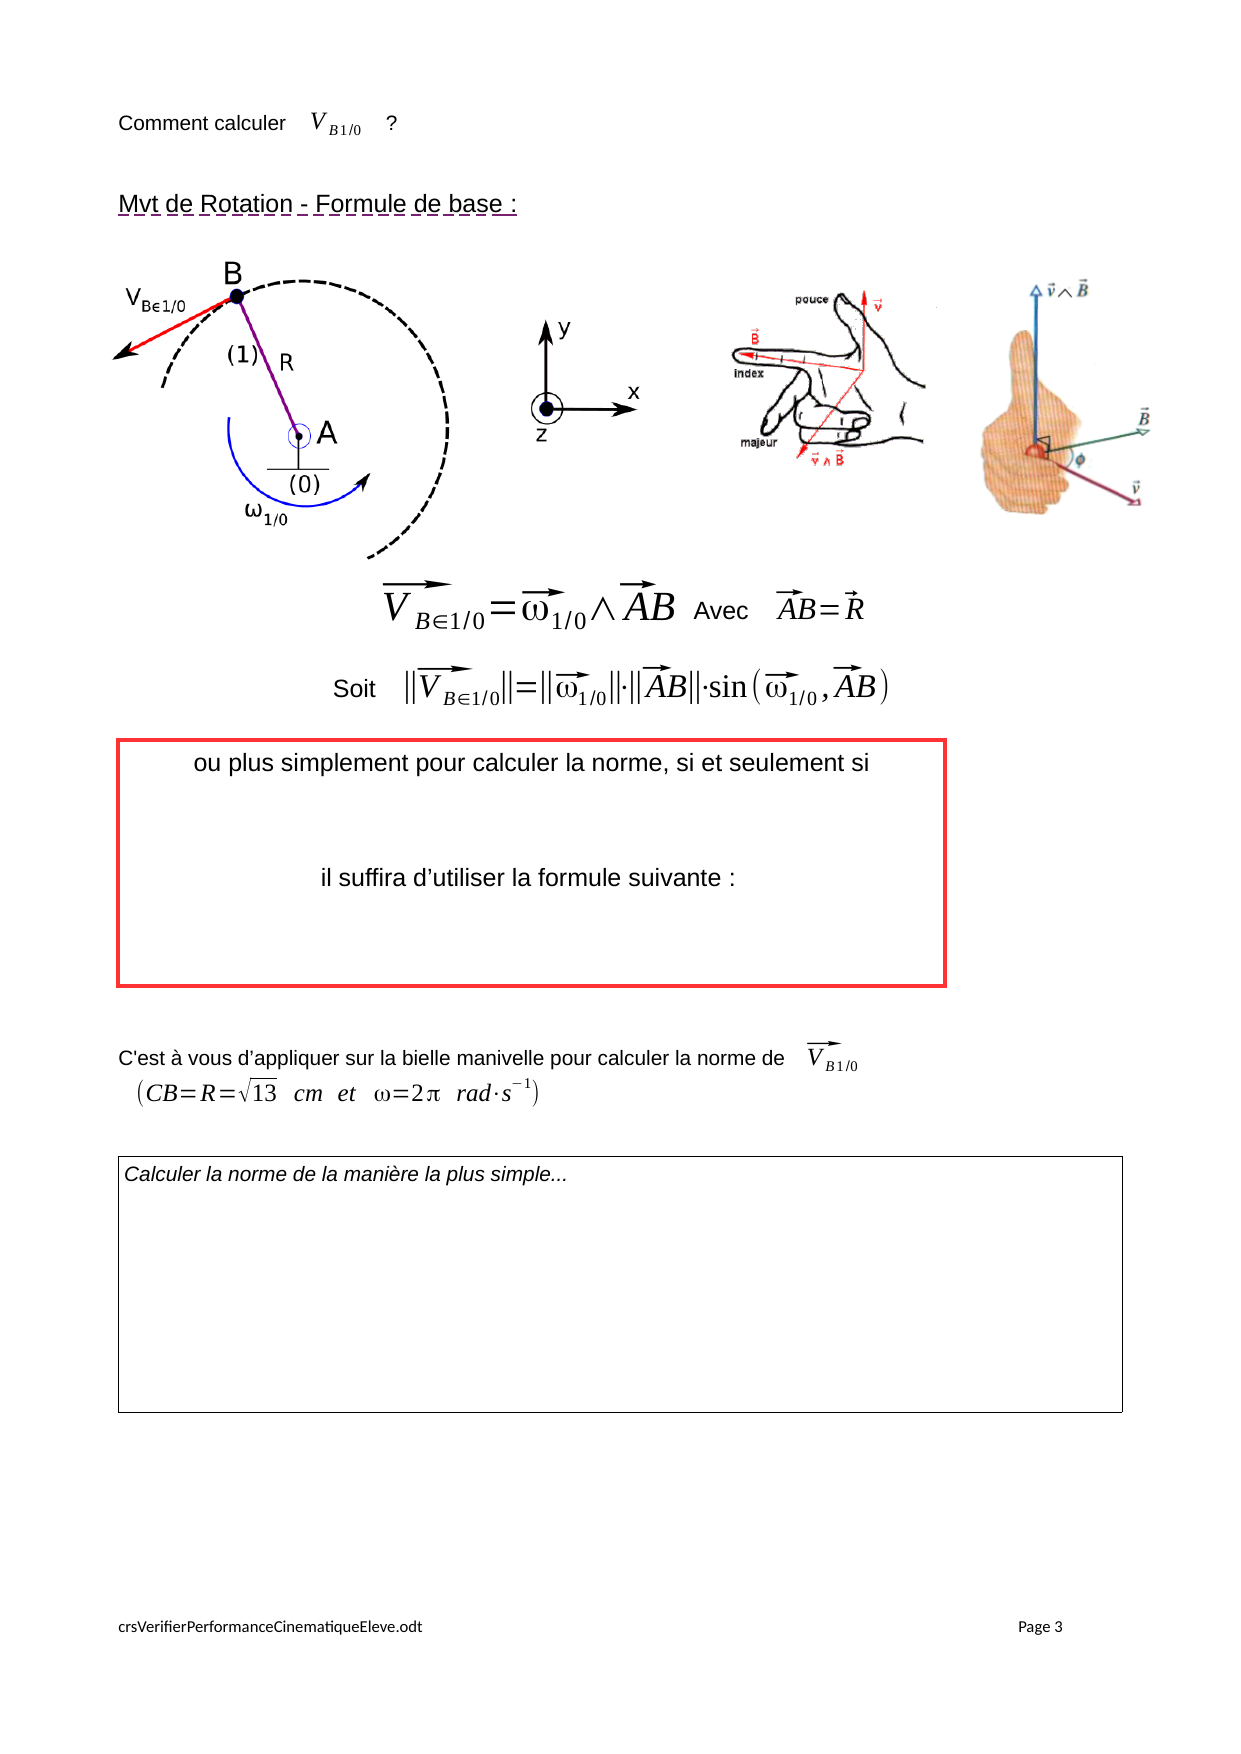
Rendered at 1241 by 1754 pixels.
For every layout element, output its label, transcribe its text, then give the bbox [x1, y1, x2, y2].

subtitle Mvt de Rotation - Formule de base : [118, 189, 1122, 217]
table_header Calculer la norme de la manière la plus simple... [119, 1157, 1122, 1412]
text Avec [118, 578, 1122, 635]
text C'est à vous d’appliquer sur la bielle manivelle pour calculer la norme de [118, 1041, 1122, 1108]
picture [971, 273, 1169, 525]
table_header ou plus simplement pour calculer la norme, si et seulement si il suffira d’utiliser la formule suivante : [120, 742, 943, 984]
picture [106, 256, 653, 566]
text Soit [118, 663, 1122, 709]
text Comment calculer ? [118, 108, 1122, 139]
picture [720, 279, 940, 469]
